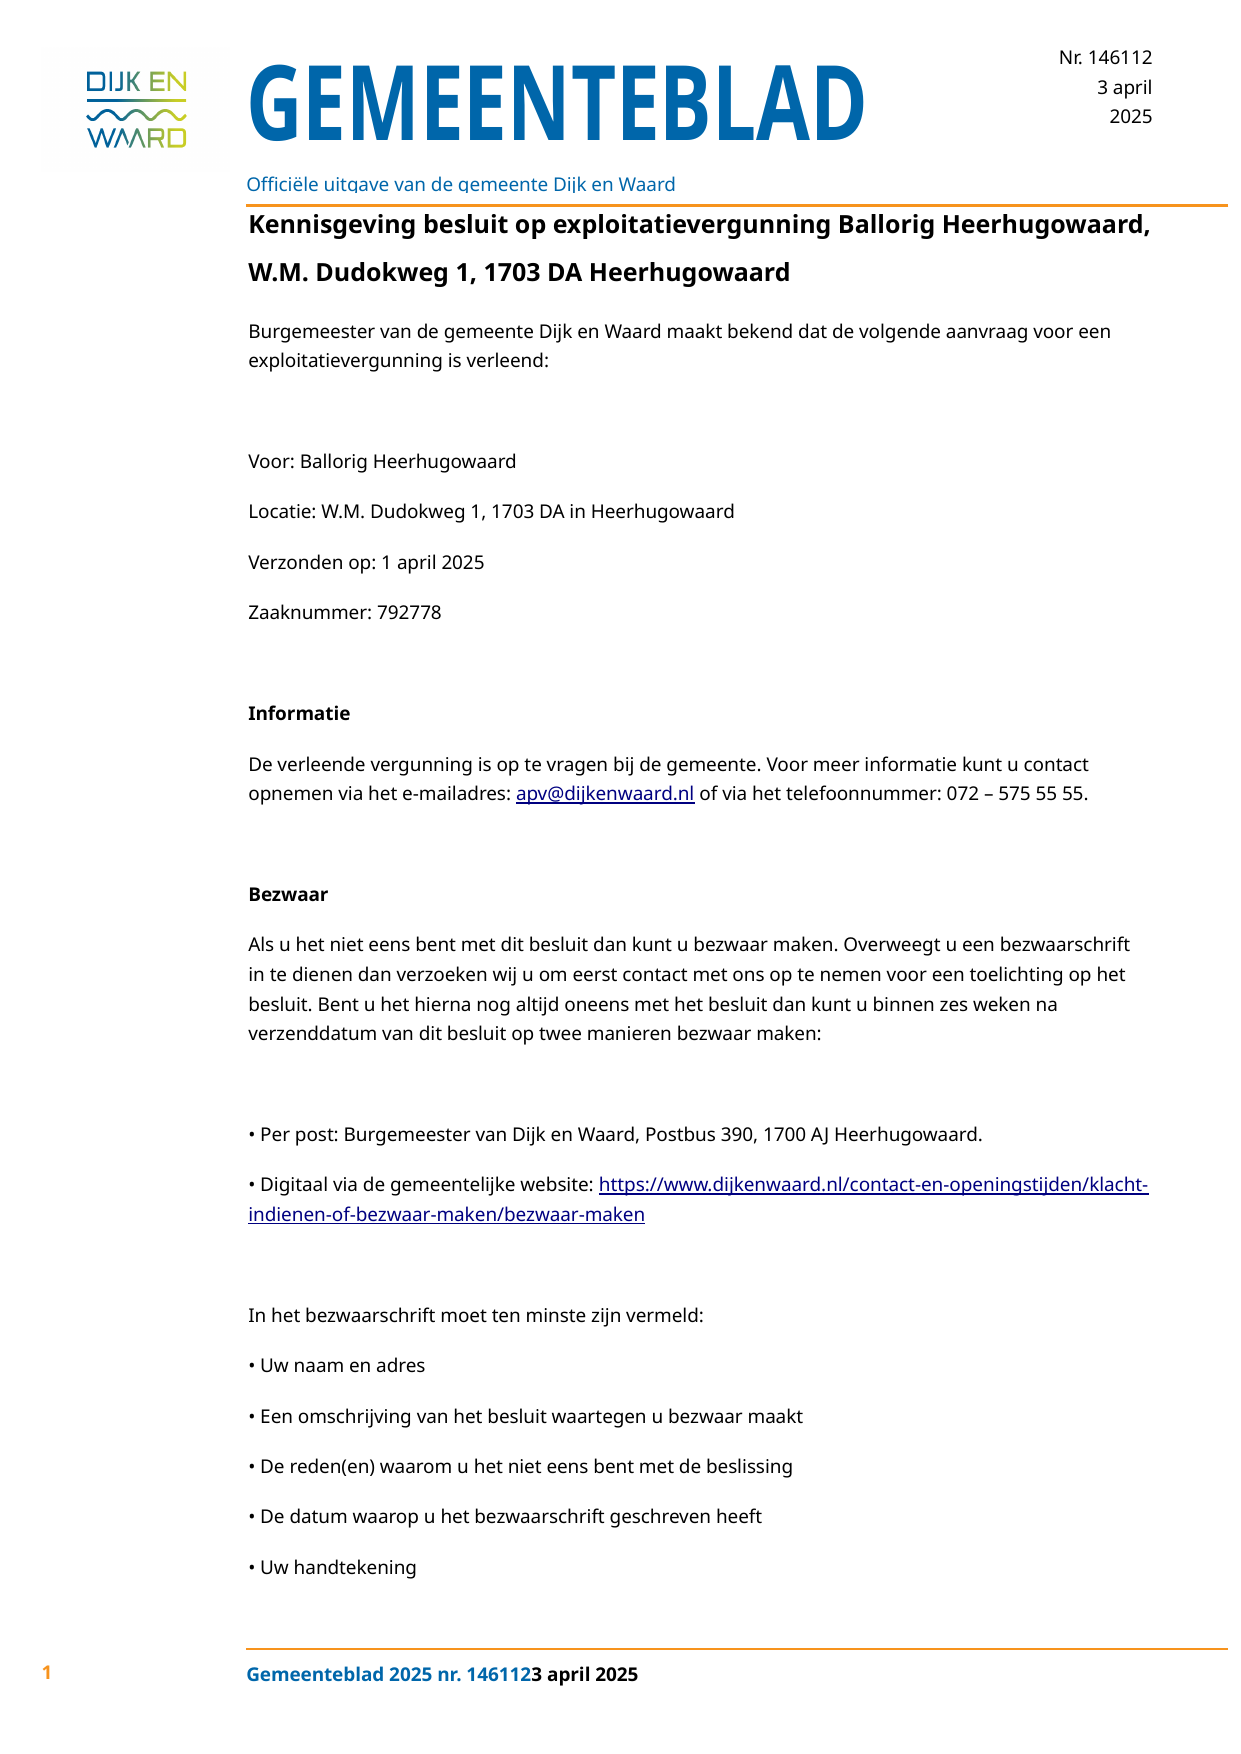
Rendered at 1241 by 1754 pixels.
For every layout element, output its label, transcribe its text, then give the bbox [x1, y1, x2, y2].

text • Een omschrijving van het besluit waartegen u bezwaar maakt [248, 1403, 1152, 1429]
text Als u het niet eens bent met dit besluit dan kunt u bezwaar maken. Overweegt u een bezwaarschrift in te dienen dan verzoeken wij u om eerst contact met ons op te nemen voor een toelichting op het besluit. Bent u het hierna nog altijd oneens met het besluit dan kunt u binnen zes weken na verzenddatum van dit besluit op twee manieren bezwaar maken: [248, 932, 1152, 1046]
text Verzonden op: 1 april 2025 [248, 549, 1152, 575]
text Voor: Ballorig Heerhugowaard [248, 448, 1152, 474]
text • Uw naam en adres [248, 1352, 1152, 1378]
picture [41, 47, 231, 172]
text De verleende vergunning is op te vragen bij de gemeente. Voor meer informatie kunt u contact opnemen via het e-mailadres: apv@dijkenwaard.nl of via het telefoonnummer: 072 – 575 55 55. [248, 751, 1152, 806]
text • Per post: Burgemeester van Dijk en Waard, Postbus 390, 1700 AJ Heerhugowaard. [248, 1121, 1152, 1147]
text Zaaknummer: 792778 [248, 599, 1152, 625]
text • De datum waarop u het bezwaarschrift geschreven heeft [248, 1504, 1152, 1529]
text • Digitaal via de gemeentelijke website: https://www.dijkenwaard.nl/contact-en-openingstijden/klacht-indienen-of-bezwaar-maken/bezwaar-maken [248, 1172, 1152, 1227]
text Informatie [248, 700, 1152, 726]
text In het bezwaarschrift moet ten minste zijn vermeld: [248, 1302, 1152, 1328]
text • De reden(en) waarom u het niet eens bent met de beslissing [248, 1453, 1152, 1479]
text Kennisgeving besluit op exploitatievergunning Ballorig Heerhugowaard, W.M. Dudokweg 1, 1703 DA Heerhugowaard [248, 207, 1152, 288]
text Locatie: W.M. Dudokweg 1, 1703 DA in Heerhugowaard [248, 499, 1152, 524]
text Burgemeester van de gemeente Dijk en Waard maakt bekend dat de volgende aanvraag voor een exploitatievergunning is verleend: [248, 318, 1152, 373]
text Bezwaar [248, 881, 1152, 907]
text • Uw handtekening [248, 1554, 1152, 1580]
